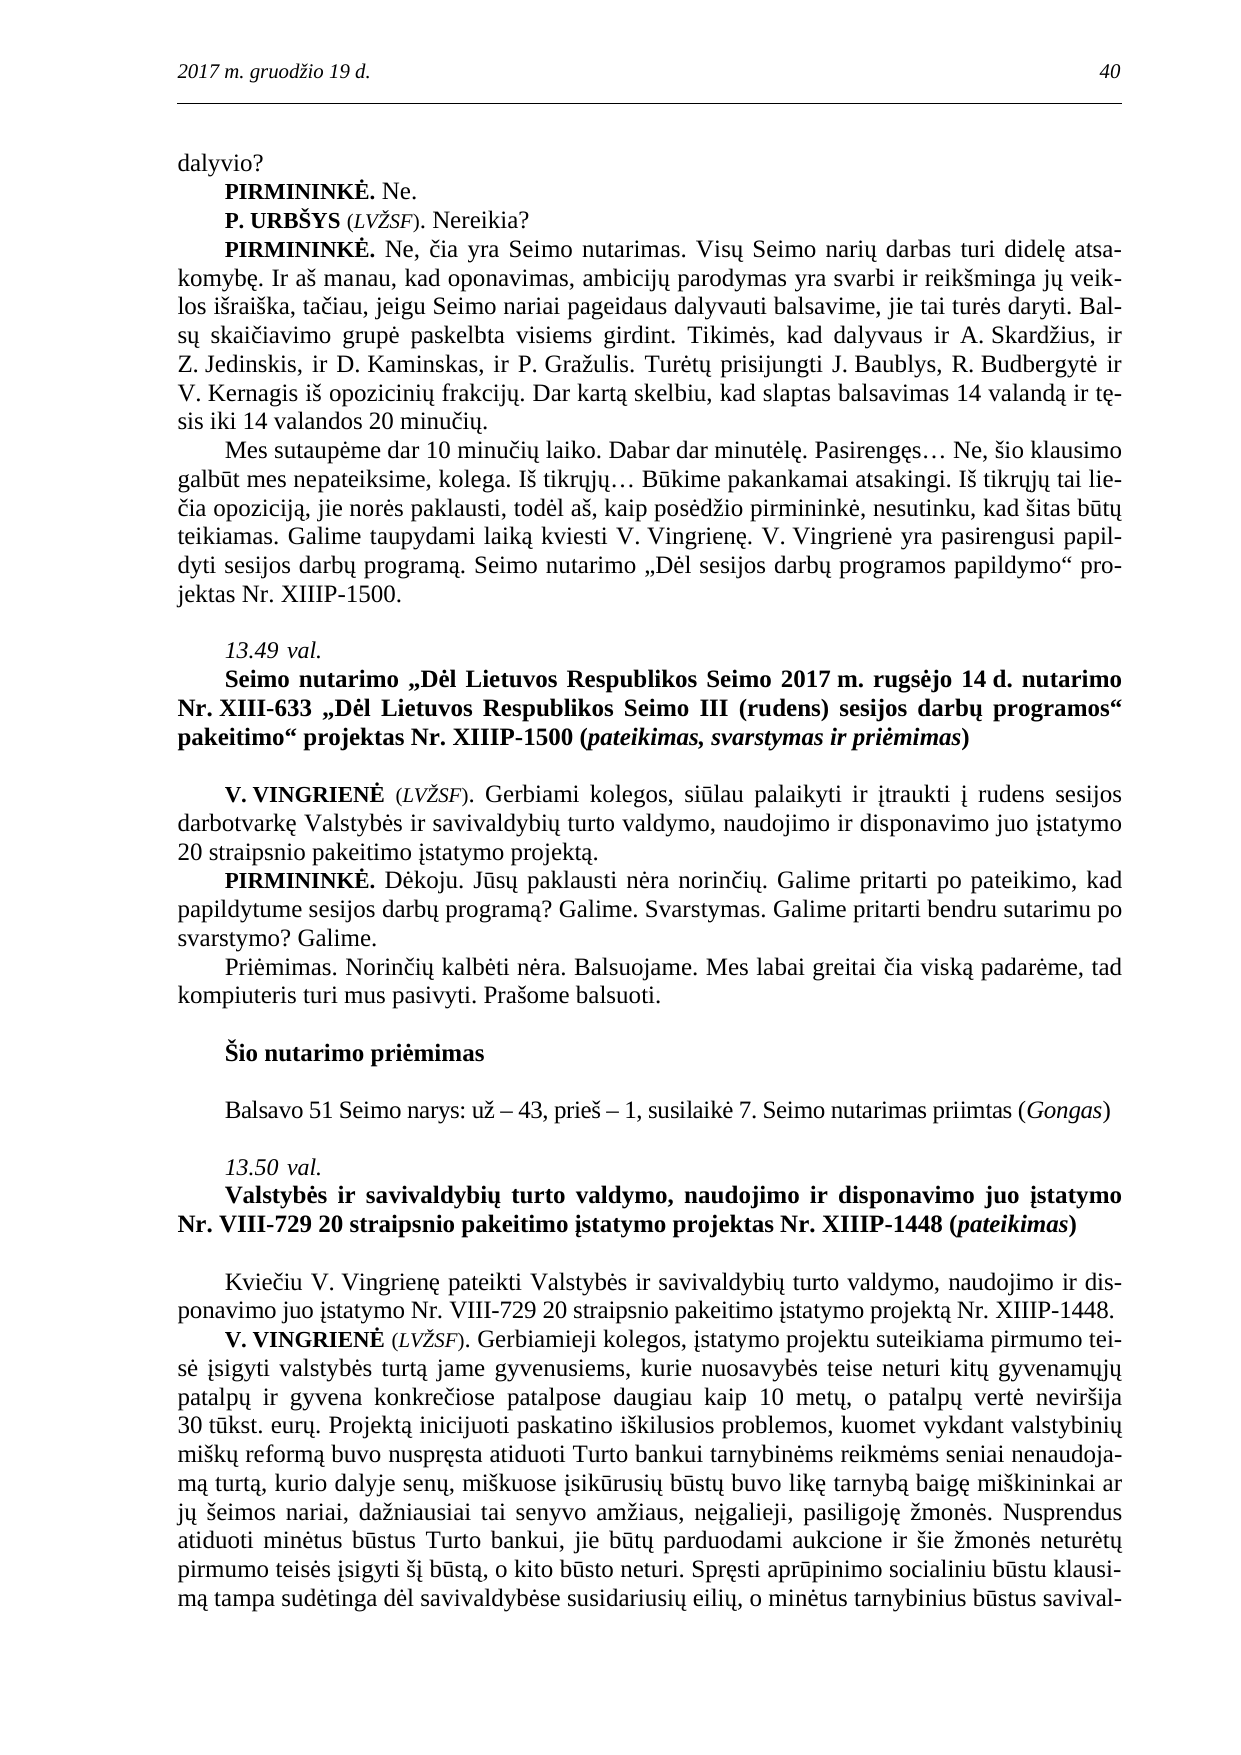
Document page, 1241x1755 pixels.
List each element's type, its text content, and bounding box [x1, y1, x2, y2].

text 13.49 val. [224, 636, 1122, 664]
text Sei­mo nu­ta­ri­mo „Dėl Lie­tu­vos Res­pub­li­kos Sei­mo 2017 m. rug­sė­jo 14 d. nu­ta­ri­mo Nr. XIII-633 „Dėl Lie­tu­vos Res­pub­li­kos Sei­mo III (ru­dens) se­si­jos dar­bų pro­gra­mos“ pa­kei­ti­mo“ pro­jek­tas Nr. XIIIP-1500 (pateikimas, svarstymas ir pri­ėmi­mas) [177, 664, 1122, 750]
text Mes su­tau­pė­me dar 10 mi­nu­čių lai­ko. Da­bar dar mi­nu­tė­lę. Pa­si­ren­gęs… Ne, šio klau­si­mo gal­būt mes ne­pa­teik­si­me, ko­le­ga. Iš tik­rų­jų… Bū­ki­me pa­kan­ka­mai at­sa­kin­gi. Iš tik­rų­jų tai lie­čia opo­zi­ci­ją, jie no­rės pa­klaus­ti, to­dėl aš, kaip po­sė­džio pir­mi­nin­kė, ne­su­tin­ku, kad ši­tas bū­tų tei­kia­mas. Ga­li­me tau­py­da­mi lai­ką kvies­ti V. Ving­rie­nę. V. Ving­rie­nė yra pa­si­ren­gu­si pa­pil­dy­ti se­si­jos dar­bų pro­gra­mą. Sei­mo nu­ta­ri­mo „Dėl se­si­jos dar­bų pro­gra­mos pa­pil­dy­mo“ pro­jek­tas Nr. XIIIP-1500. [177, 435, 1122, 608]
text Pri­ėmi­mas. No­rin­čių kal­bė­ti nė­ra. Bal­suo­ja­me. Mes la­bai grei­tai čia vis­ką pa­da­rė­me, tad kom­piu­te­ris tu­ri mus pa­si­vy­ti. Pra­šo­me bal­suo­ti. [177, 952, 1122, 1009]
text Kvie­čiu V. Ving­rie­nę pa­teik­ti Vals­ty­bės ir sa­vi­val­dy­bių tur­to val­dy­mo, nau­do­ji­mo ir dis­po­na­vi­mo juo įsta­ty­mo Nr. VIII-729 20 straips­nio pa­kei­ti­mo įsta­ty­mo pro­jek­tą Nr. XIIIP-1448. [177, 1267, 1122, 1324]
text PIRMININKĖ. Ne, čia yra Sei­mo nu­ta­ri­mas. Vi­sų Sei­mo na­rių dar­bas tu­ri di­de­lę at­sa­komy­bę. Ir aš ma­nau, kad opo­na­vi­mas, am­bi­ci­jų pa­ro­dy­mas yra svar­bi ir reikš­min­ga jų veik­los iš­raiš­ka, ta­čiau, jei­gu Sei­mo na­riai pa­gei­daus da­ly­vau­ti bal­sa­vi­me, jie tai tu­rės da­ry­ti. Bal­sų skai­čia­vi­mo gru­pė pa­skelb­ta vi­siems gir­dint. Ti­ki­mės, kad da­ly­vaus ir A. Skar­džius, ir Z. Je­dins­kis, ir D. Ka­mins­kas, ir P. Gra­žu­lis. Tu­rė­tų pri­si­jung­ti J. Baub­lys, R. Bud­ber­gy­tė ir V. Ker­na­gis iš opo­zi­ci­nių frak­ci­jų. Dar kar­tą skel­biu, kad slap­tas bal­sa­vi­mas 14 va­lan­dą ir tę­sis iki 14 va­lan­dos 20 mi­nu­čių. [177, 234, 1122, 435]
text V. VINGRIENĖ (LVŽSF). Ger­bia­mie­ji ko­le­gos, įsta­ty­mo pro­jek­tu su­tei­kia­ma pir­mu­mo tei­sė įsi­gy­ti vals­ty­bės tur­tą ja­me gy­ve­nu­siems, ku­rie nuo­sa­vy­bės tei­se ne­tu­ri ki­tų gy­ve­na­mų­jų pa­tal­pų ir gy­ve­na kon­kre­čio­se pa­tal­po­se dau­giau kaip 10 me­tų, o pa­tal­pų ver­tė ne­vir­ši­ja 30 tūkst. eu­rų. Pro­jek­tą ini­ci­juo­ti pa­ska­ti­no iš­ki­lu­sios pro­ble­mos, kuo­met vyk­dant vals­ty­bi­nių miš­kų re­for­mą bu­vo nu­spręs­ta ati­duo­ti Tur­to ban­kui tar­ny­bi­nėms reik­mėms se­niai ne­nau­do­ja­mą tur­tą, ku­rio da­ly­je se­nų, miš­kuo­se įsi­kū­ru­sių būs­tų bu­vo li­kę tar­ny­bą bai­gę miš­ki­nin­kai ar jų šei­mos na­riai, daž­niau­siai tai se­ny­vo am­žiaus, ne­įga­lie­ji, pa­si­li­go­ję žmo­nės. Nu­spren­dus ati­duo­ti mi­nė­tus būs­tus Tur­to ban­kui, jie bū­tų par­duo­da­mi auk­cio­ne ir šie žmo­nės ne­tu­rė­tų pir­mu­mo tei­sės įsi­gy­ti šį būs­tą, o ki­to būs­to ne­tu­ri. Spręs­ti ap­rū­pi­ni­mo so­cia­li­niu būs­tu klau­si­mą tam­pa su­dė­tin­ga dėl sa­vi­val­dy­bė­se su­si­da­riu­sių ei­lių, o mi­nė­tus tar­ny­bi­nius būs­tus sa­vi­val­ [177, 1324, 1122, 1612]
text 13.50 val. [224, 1153, 1122, 1180]
text V. VINGRIENĖ (LVŽSF). Ger­bia­mi ko­le­gos, siū­lau pa­lai­ky­ti ir įtrauk­ti į ru­dens se­si­jos dar­bo­tvarkę Vals­ty­bės ir sa­vi­val­dy­bių tur­to val­dy­mo, nau­do­ji­mo ir dis­po­na­vi­mo juo įsta­ty­mo 20 straips­nio pa­kei­ti­mo įsta­ty­mo pro­jek­tą. [177, 779, 1122, 865]
text Bal­sa­vo 51 Sei­mo na­rys: už – 43, prieš – 1, su­si­lai­kė 7. Sei­mo nu­ta­ri­mas pri­im­tas (Gon­gas) [177, 1095, 1122, 1124]
text P. URBŠYS (LVŽSF). Ne­rei­kia? [177, 205, 1122, 234]
text Vals­ty­bės ir sa­vi­val­dy­bių tur­to val­dy­mo, nau­do­ji­mo ir dis­po­na­vi­mo juo įsta­ty­mo Nr. VIII-729 20 straips­nio pa­kei­ti­mo įsta­ty­mo pro­jek­tas Nr. XIIIP-1448 (pa­tei­ki­mas) [177, 1180, 1122, 1238]
text PIRMININKĖ. Ne. [177, 176, 1122, 205]
text PIRMININKĖ. Dė­ko­ju. Jū­sų pa­klaus­ti nė­ra no­rin­čių. Ga­li­me pri­tar­ti po pa­tei­ki­mo, kad pa­pil­dy­tu­me se­si­jos dar­bų pro­gra­mą? Ga­li­me. Svars­ty­mas. Ga­li­me pri­tar­ti ben­dru su­ta­ri­mu po svars­ty­mo? Ga­li­me. [177, 865, 1122, 952]
text Šio nu­ta­ri­mo pri­ėmi­mas [177, 1038, 1122, 1067]
text da­ly­vio? [177, 148, 1122, 176]
